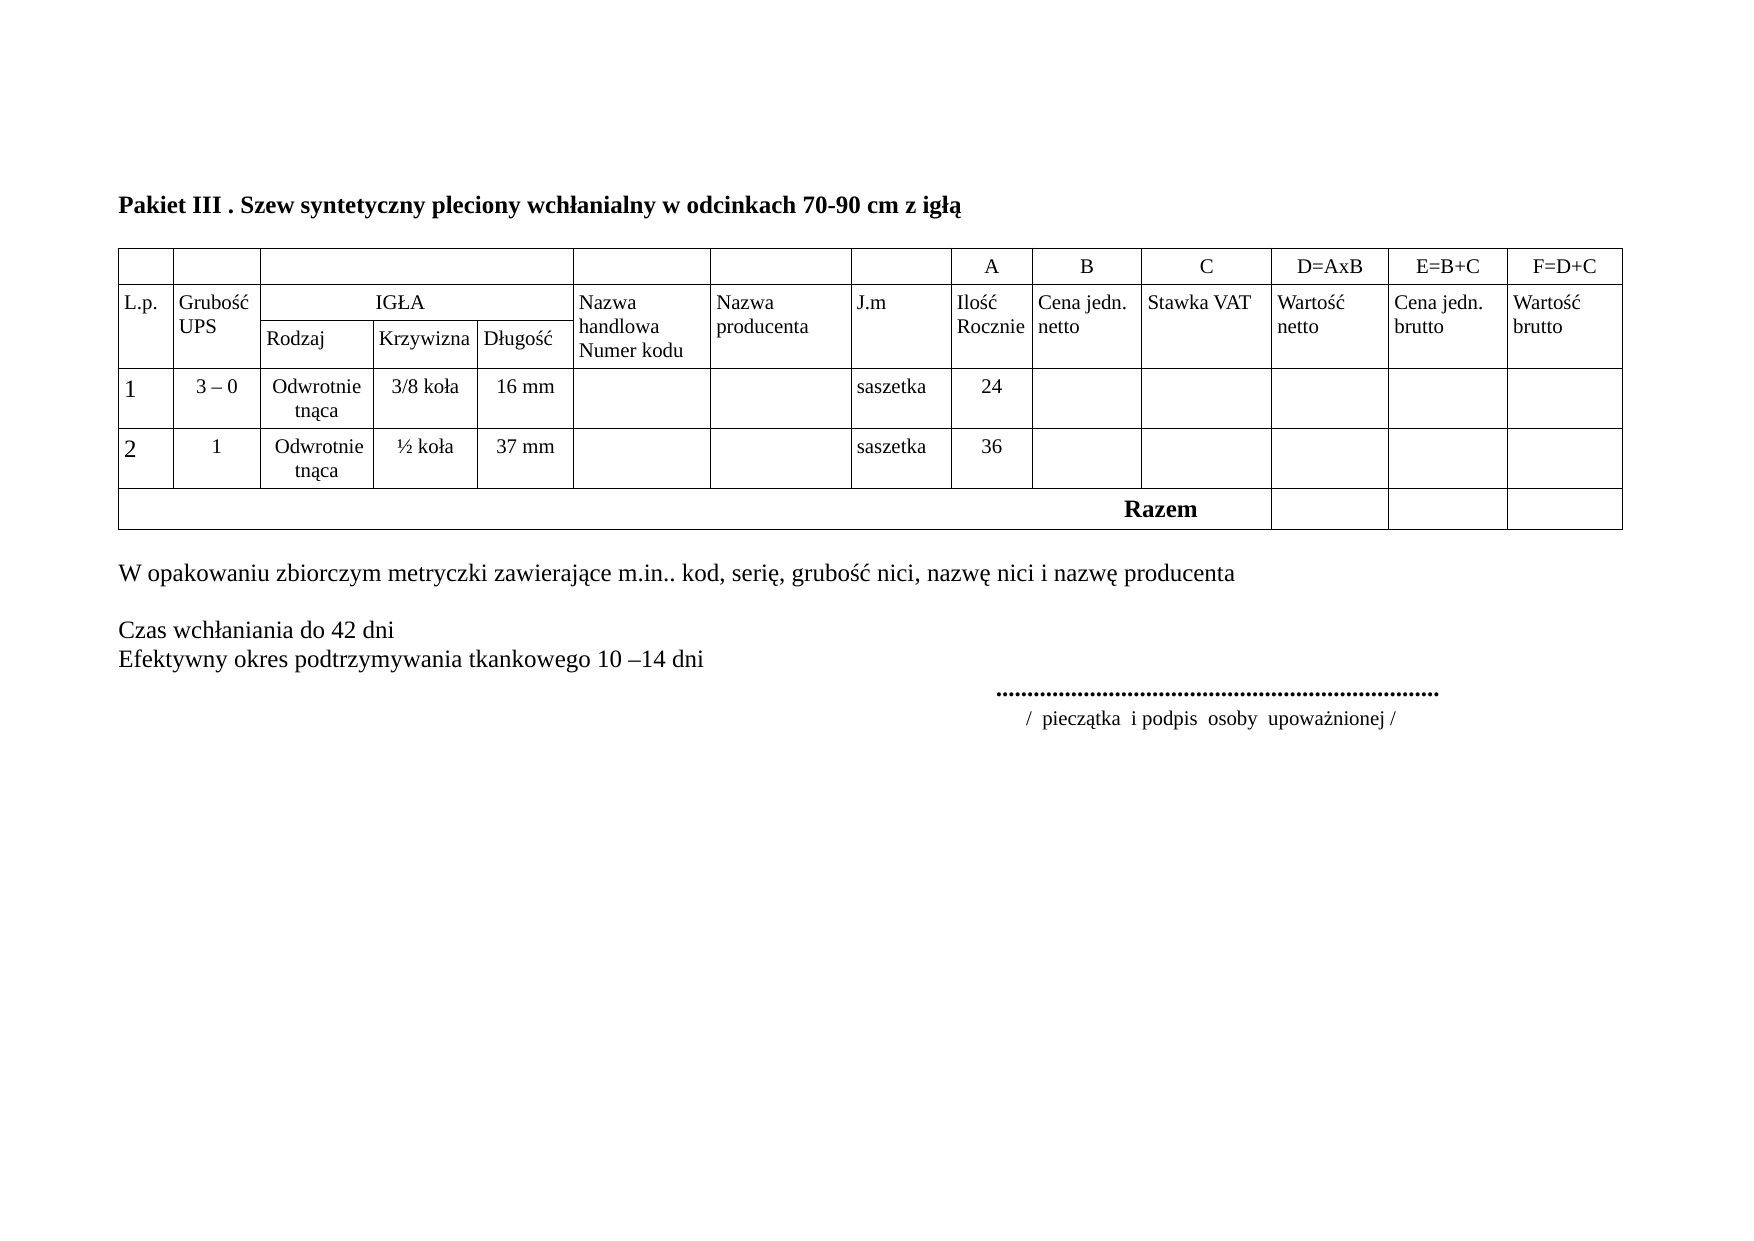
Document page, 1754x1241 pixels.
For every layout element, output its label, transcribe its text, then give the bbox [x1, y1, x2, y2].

table_header [574, 249, 710, 283]
table_cell [1272, 429, 1388, 488]
table_cell Ilość Rocznie [952, 285, 1032, 368]
table_cell Grubość UPS [174, 285, 260, 368]
table_cell 1 [119, 369, 173, 428]
table_cell [574, 429, 710, 488]
table_cell [1389, 489, 1507, 528]
table_cell [711, 429, 851, 488]
table_cell [1508, 429, 1622, 488]
table_cell [1272, 489, 1388, 528]
table_cell [574, 369, 710, 428]
table_cell [1142, 429, 1271, 488]
table_cell [711, 369, 851, 428]
table_cell Wartość netto [1272, 285, 1388, 368]
text / pieczątka i podpis osoby upoważnionej / [118, 702, 1636, 730]
table_header [174, 249, 260, 283]
table_cell Cena jedn. brutto [1389, 285, 1507, 368]
table_cell 36 [952, 429, 1032, 488]
text W opakowaniu zbiorczym metryczki zawierające m.in.. kod, serię, grubość nici, nazwę nici i nazwę producenta [118, 558, 1636, 587]
table_cell Nazwa producenta [711, 285, 851, 368]
table_cell [1508, 489, 1622, 528]
table_cell 1 [174, 429, 260, 488]
table_cell 3/8 koła [374, 369, 477, 428]
table_header B [1033, 249, 1141, 283]
table_header [711, 249, 851, 283]
table_header A [952, 249, 1032, 283]
table_cell ½ koła [374, 429, 477, 488]
table_cell [1508, 369, 1622, 428]
table_header E=B+C [1389, 249, 1507, 283]
table_cell [1389, 369, 1507, 428]
table_cell 2 [119, 429, 173, 488]
table_cell Odwrotnie tnąca [261, 369, 373, 428]
table_cell Rodzaj [261, 321, 373, 368]
table_cell 37 mm [478, 429, 573, 488]
table_cell [1033, 369, 1141, 428]
table_cell 3 – 0 [174, 369, 260, 428]
table_cell Nazwa handlowa Numer kodu [574, 285, 710, 368]
table_header F=D+C [1508, 249, 1622, 283]
table_cell saszetka [852, 369, 951, 428]
table_header C [1142, 249, 1271, 283]
table_cell IGŁA [261, 285, 573, 319]
table_header [119, 249, 173, 283]
table_header [852, 249, 951, 283]
table_cell [1272, 369, 1388, 428]
text ....................................................................... [118, 673, 1636, 702]
text Efektywny okres podtrzymywania tkankowego 10 –14 dni [118, 644, 1636, 673]
table_cell J.m [852, 285, 951, 368]
table_cell Razem [119, 489, 1271, 528]
table_header D=AxB [1272, 249, 1388, 283]
table_cell [1142, 369, 1271, 428]
table_cell 24 [952, 369, 1032, 428]
text Pakiet III . Szew syntetyczny pleciony wchłanialny w odcinkach 70-90 cm z igłą [118, 190, 1636, 219]
table_header [261, 249, 573, 283]
text Czas wchłaniania do 42 dni [118, 615, 1636, 644]
table_cell L.p. [119, 285, 173, 368]
table_cell Odwrotnie tnąca [261, 429, 373, 488]
table_cell Stawka VAT [1142, 285, 1271, 368]
table_cell Cena jedn. netto [1033, 285, 1141, 368]
table_cell Wartość brutto [1508, 285, 1622, 368]
table_cell [1033, 429, 1141, 488]
table_cell saszetka [852, 429, 951, 488]
table_cell Krzywizna [374, 321, 477, 368]
table_cell [1389, 429, 1507, 488]
table_cell Długość [478, 321, 573, 368]
table_cell 16 mm [478, 369, 573, 428]
